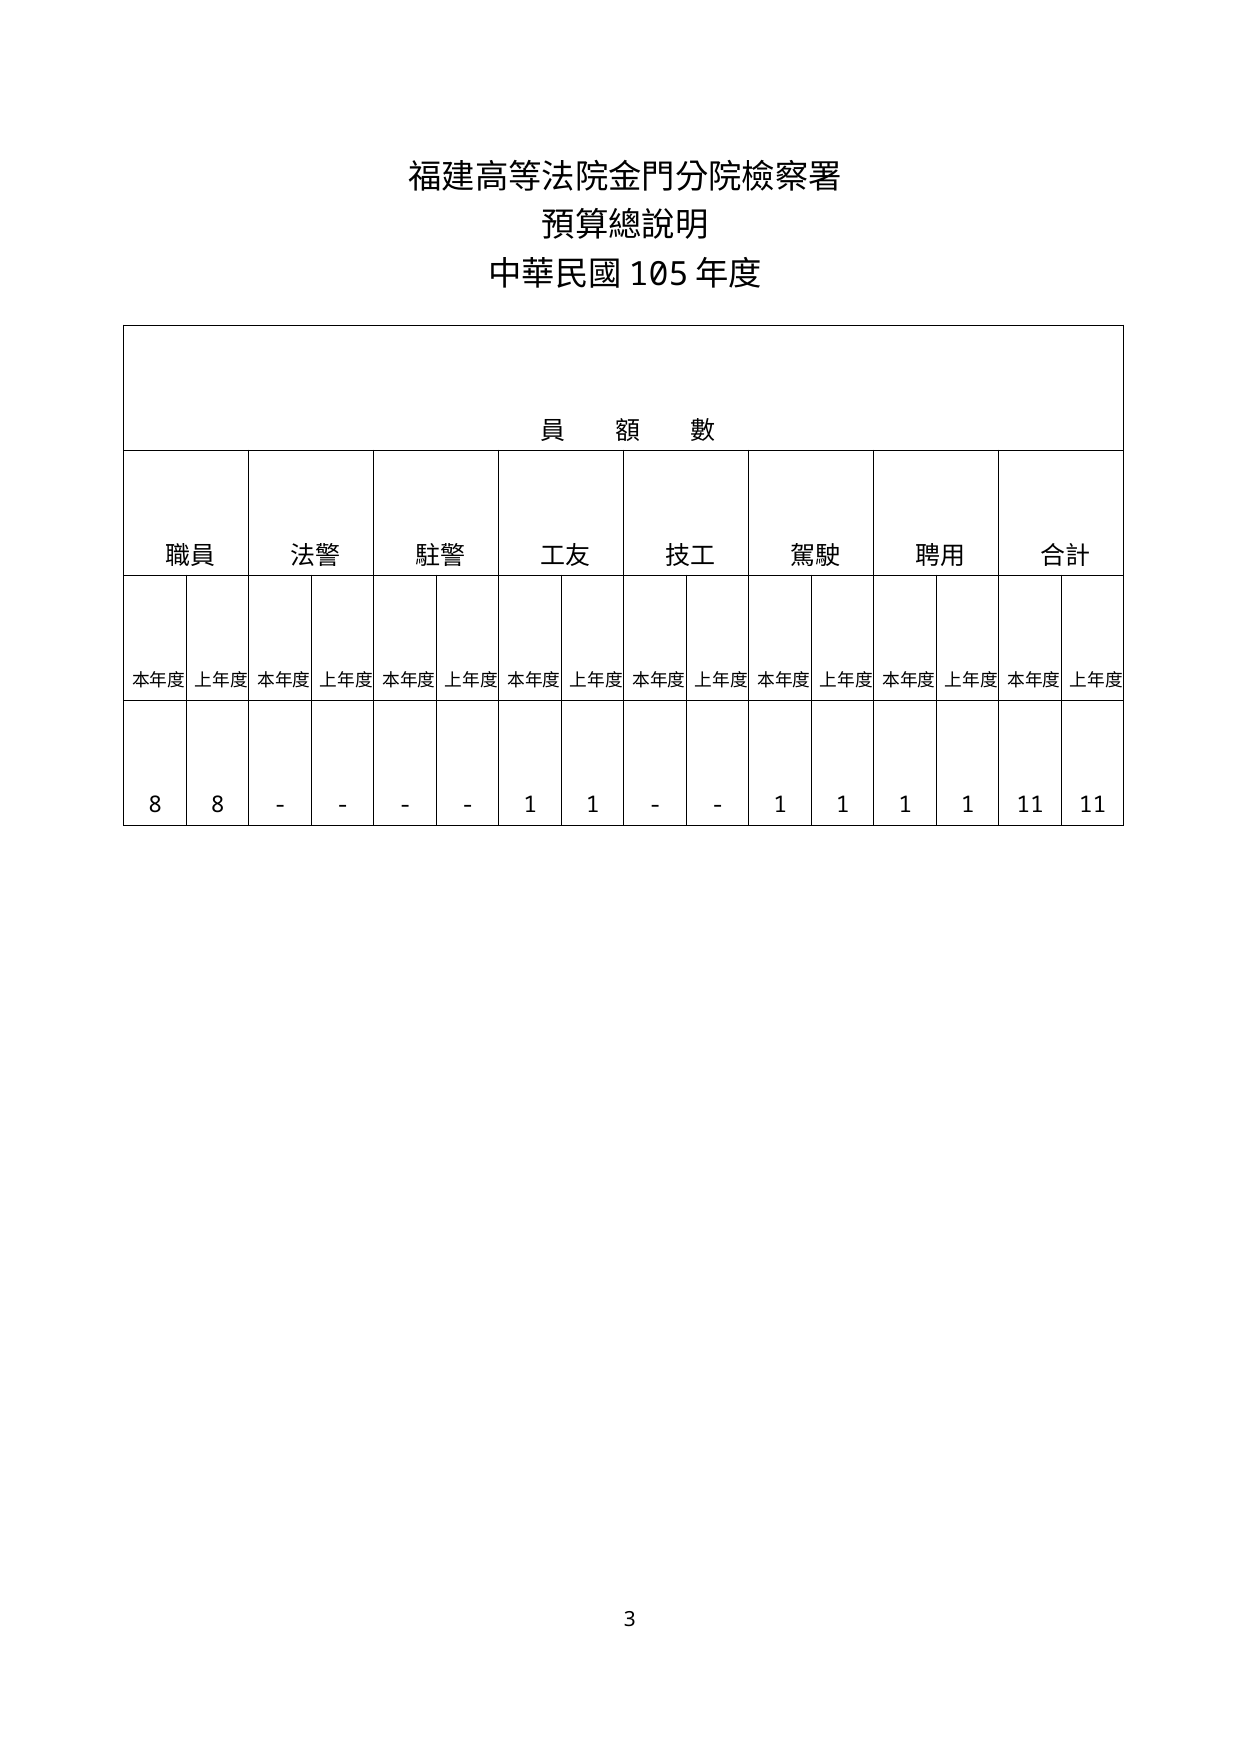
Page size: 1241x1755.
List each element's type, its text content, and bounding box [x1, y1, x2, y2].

table_cell 職員 [124, 451, 248, 574]
table_cell 8 [187, 701, 248, 824]
table_cell 1 [874, 701, 936, 824]
table_cell 上年度 [1062, 576, 1123, 699]
table_cell - [374, 701, 436, 824]
table_cell 1 [937, 701, 998, 824]
table_cell 聘用 [874, 451, 998, 574]
table_cell 上年度 [687, 576, 748, 699]
table_cell 1 [562, 701, 623, 824]
table_cell 工友 [499, 451, 623, 574]
table_cell 本年度 [749, 576, 811, 699]
table_cell 合計 [999, 451, 1123, 574]
table_cell - [687, 701, 748, 824]
table_header 員 額 數 [124, 326, 1123, 449]
table_cell 1 [749, 701, 811, 824]
table_cell - [624, 701, 686, 824]
table_cell 11 [1062, 701, 1123, 824]
table_cell 本年度 [624, 576, 686, 699]
table_cell - [312, 701, 373, 824]
table_cell 本年度 [249, 576, 311, 699]
table_cell 8 [124, 701, 186, 824]
table_cell 本年度 [999, 576, 1061, 699]
table_cell 1 [499, 701, 561, 824]
table_cell 駕駛 [749, 451, 873, 574]
table_cell 上年度 [562, 576, 623, 699]
table_cell 技工 [624, 451, 748, 574]
table_cell 上年度 [437, 576, 498, 699]
table_cell - [437, 701, 498, 824]
table_cell - [249, 701, 311, 824]
table_cell 本年度 [124, 576, 186, 699]
table_cell 上年度 [187, 576, 248, 699]
table_cell 上年度 [812, 576, 873, 699]
table_cell 上年度 [937, 576, 998, 699]
table_cell 本年度 [499, 576, 561, 699]
table_cell 上年度 [312, 576, 373, 699]
table_cell 本年度 [874, 576, 936, 699]
table_cell 1 [812, 701, 873, 824]
table_cell 本年度 [374, 576, 436, 699]
table_cell 法警 [249, 451, 373, 574]
table_cell 駐警 [374, 451, 498, 574]
table_cell 11 [999, 701, 1061, 824]
